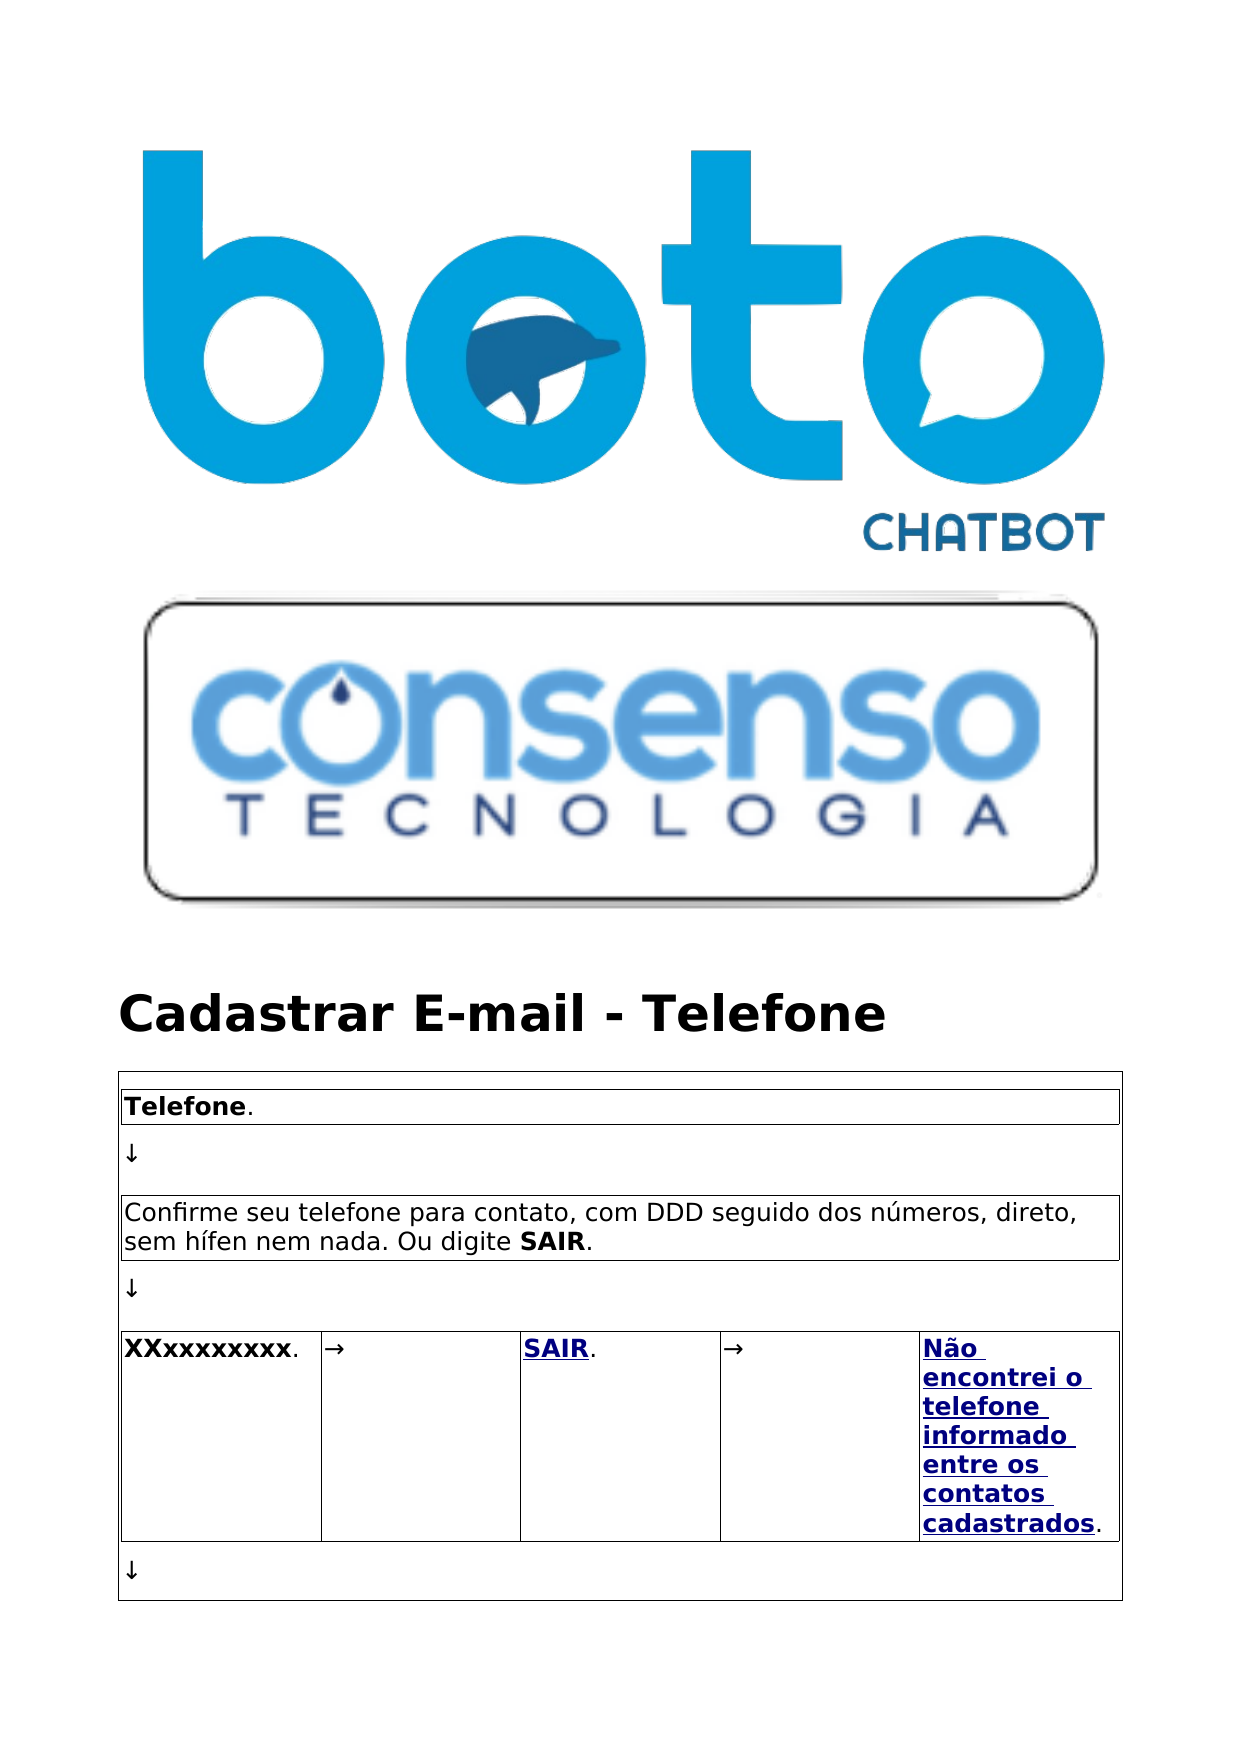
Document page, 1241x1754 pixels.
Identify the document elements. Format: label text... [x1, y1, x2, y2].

picture [118, 586, 1123, 936]
table_header Não encontrei o telefone informado entre os contatos cadastrados. [920, 1332, 1119, 1541]
table_header ↓ ↓ ↓ [119, 1072, 1122, 1600]
table_header → [721, 1332, 919, 1541]
picture [118, 118, 1123, 575]
table_header SAIR. [521, 1332, 720, 1541]
subtitle Cadastrar E-mail - Telefone [118, 985, 1122, 1044]
table_header Telefone. [122, 1090, 1119, 1124]
table_header XXxxxxxxxx. [122, 1332, 321, 1541]
table_header → [322, 1332, 520, 1541]
table_header Confirme seu telefone para contato, com DDD seguido dos números, direto, sem hífen nem nada. Ou digite SAIR. [122, 1196, 1119, 1259]
